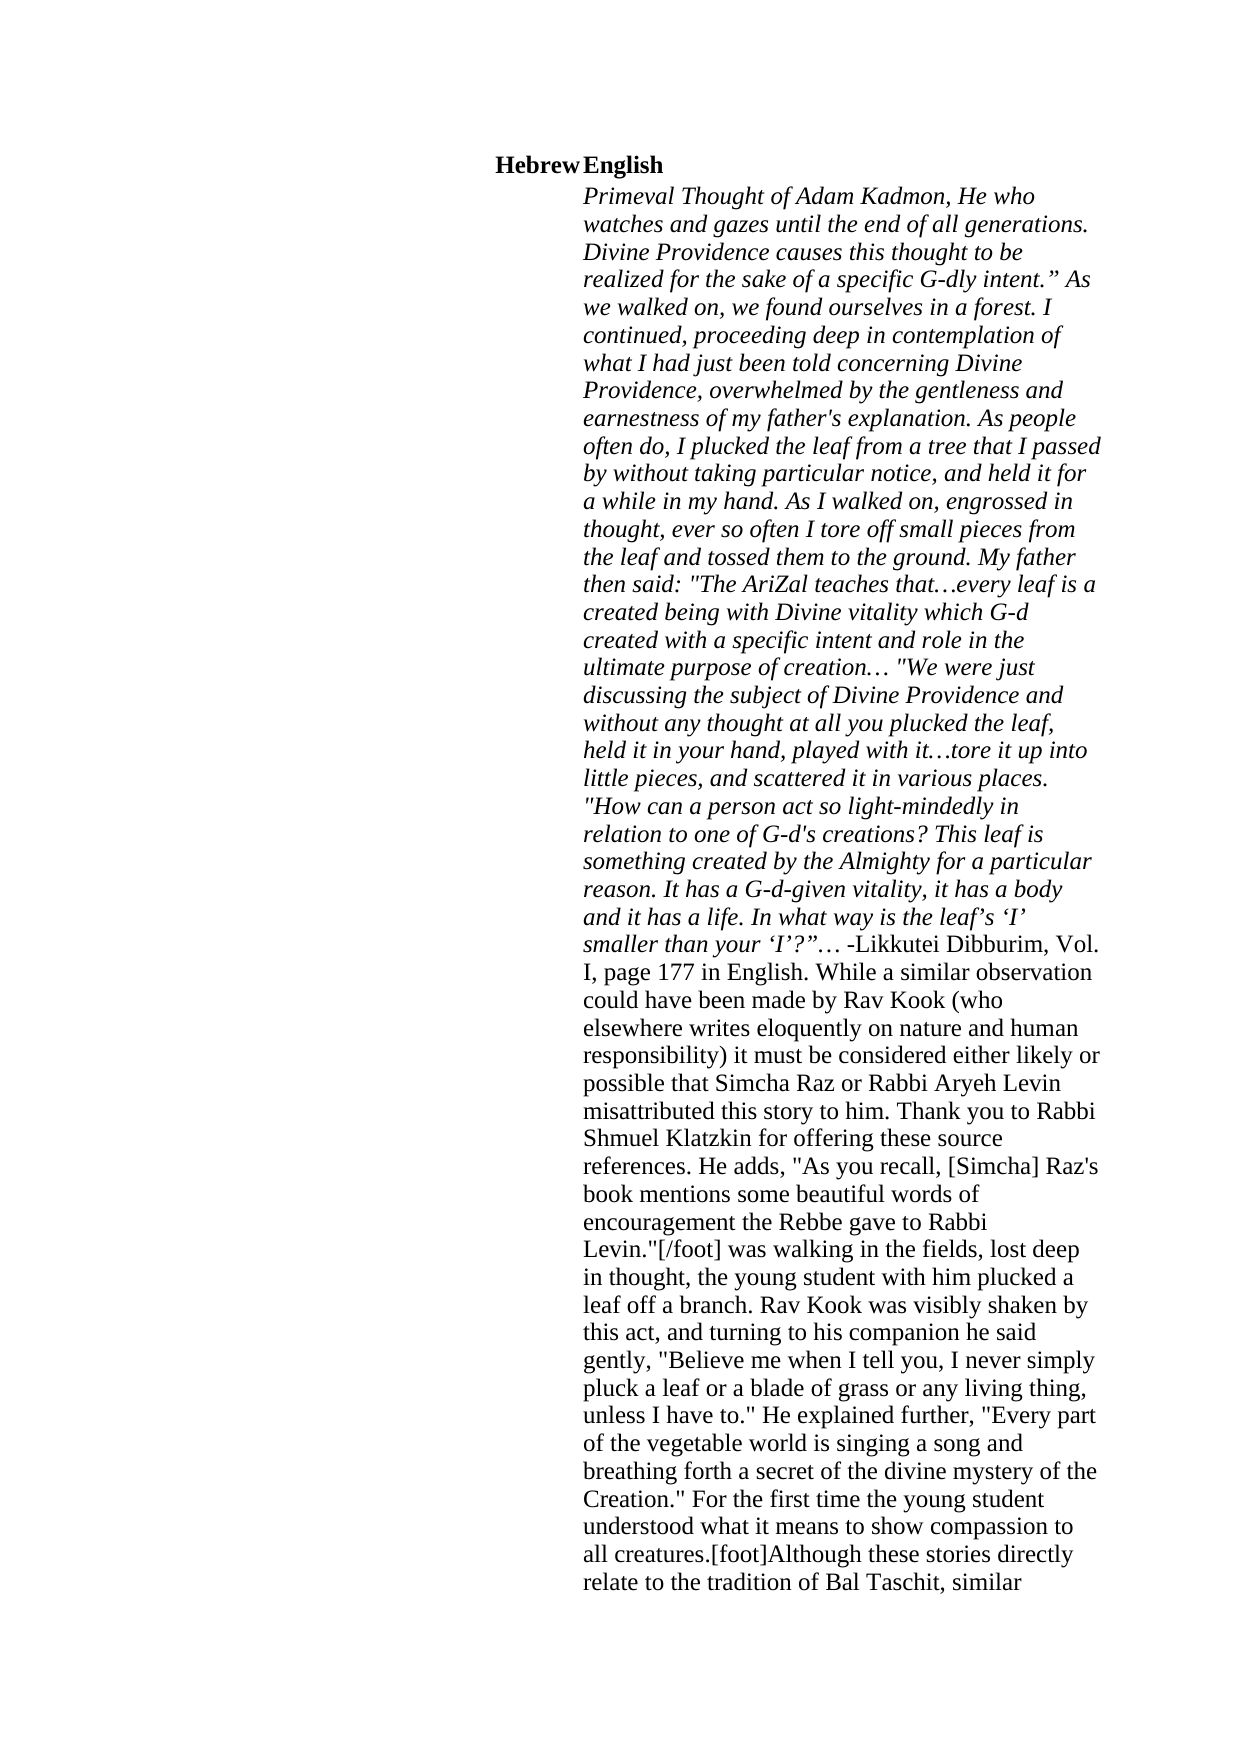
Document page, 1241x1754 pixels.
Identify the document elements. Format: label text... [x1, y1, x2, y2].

table_header English [581, 150, 1105, 181]
table_cell Once when Rav Kook[foot]As quoted in an oral history by Rav Aryeh Levin (1885-1969) in A Tzaddik in Our Time: The Life of Rabbi Aryeh Levin, p.107 (Simcha Raz, Feldheim: 1975). A remarkably similar story first appears in a work published in 1957-58: Likkutei Dibburim, the collection of talks given in Yiddish between 1929 and 1950 by Rabbi Menachem Mendel Schneerson, the previous rebbe of the Lubavitch Hasidim. In his retelling, Rabbi Yosef Yitschok Schneerson (1880-1950) recalls a childhood event when he was about 11 and was walking with his father, Rabbi Sholom Dovber Schneersohn (1892-1920) in the fields near Bolivke: "5) One day in the summer of 1896, I was strolling with my father in the field in the country resort of Bolivke, near Lubavitch. The crops were almost ripe; the grain and the grass rippled in a gentle breeze. "Behold G-dliness", my father declared. "Every movement of each single ear of grain and blade of grass was included in the Primeval Thought of Adam Kadmon, He who watches and gazes until the end of all generations. Divine Providence causes this thought to be realized for the sake of a specific G-dly intent.” As we walked on, we found ourselves in a forest. I continued, proceeding deep in contemplation of what I had just been told concerning Divine Providence, overwhelmed by the gentleness and earnestness of my father's explanation. As people often do, I plucked the leaf from a tree that I passed by without taking particular notice, and held it for a while in my hand. As I walked on, engrossed in thought, ever so often I tore off small pieces from the leaf and tossed them to the ground. My father then said: "The AriZal teaches that…every leaf is a created being with Divine vitality which G-d created with a specific intent and role in the ultimate purpose of creation… "We were just discussing the subject of Divine Providence and without any thought at all you plucked the leaf, held it in your hand, played with it…tore it up into little pieces, and scattered it in various places. "How can a person act so light-mindedly in relation to one of G-d's creations? This leaf is something created by the Almighty for a particular reason. It has a G-d-given vitality, it has a body and it has a life. In what way is the leaf’s ‘I’ smaller than your ‘I’?”… -Likkutei Dibburim, Vol. I, page 177 in English. While a similar observation could have been made by Rav Kook (who elsewhere writes eloquently on nature and human responsibility) it must be considered either likely or possible that Simcha Raz or Rabbi Aryeh Levin misattributed this story to him. Thank you to Rabbi Shmuel Klatzkin for offering these source references. He adds, "As you recall, [Simcha] Raz's book mentions some beautiful words of encouragement the Rebbe gave to Rabbi Levin."[/foot] was walking in the fields, lost deep in thought, the young student with him plucked a leaf off a branch. Rav Kook was visibly shaken by this act, and turning to his companion he said gently, "Believe me when I tell you, I never simply pluck a leaf or a blade of grass or any living thing, unless I have to." He explained further, "Every part of the vegetable world is singing a song and breathing forth a secret of the divine mystery of the Creation." For the first time the young student understood what it means to show compassion to all creatures.[foot]Although these stories directly relate to the tradition of Bal Taschit, similar teachings can be found in Talmudic sources. See Midrash Rabbah, Bereishis 10:6, א"ר סימון אין לך כל עשב ועשב, שאין לו מזל ברקיע שמכה אותו, ואומר לו גדל, הה"ד (איוב לח) הידעת חקות שמים אם תשים משטרו בארץ וגו', לשון שוטר‏ (Rabbi Simon said: Every single blade of grass has a Mazal [lit. constellation] in the rakia (heavenly firmament) which strikes it and says, ‘Grow!’ This is the meaning of the verse (Job 38:33), ‘Do you know the laws of the heavens, and can you place their control [mishtar] over the earth?’ Mishtar is an expression of shoteir [meaning, an enforcing officer].) -- translation, The Rebbetzin's Husband, accessed 2011-01-19.[/foot] [581, 181, 1105, 1597]
table_header Hebrew [135, 150, 581, 181]
table_cell [135, 181, 581, 1597]
